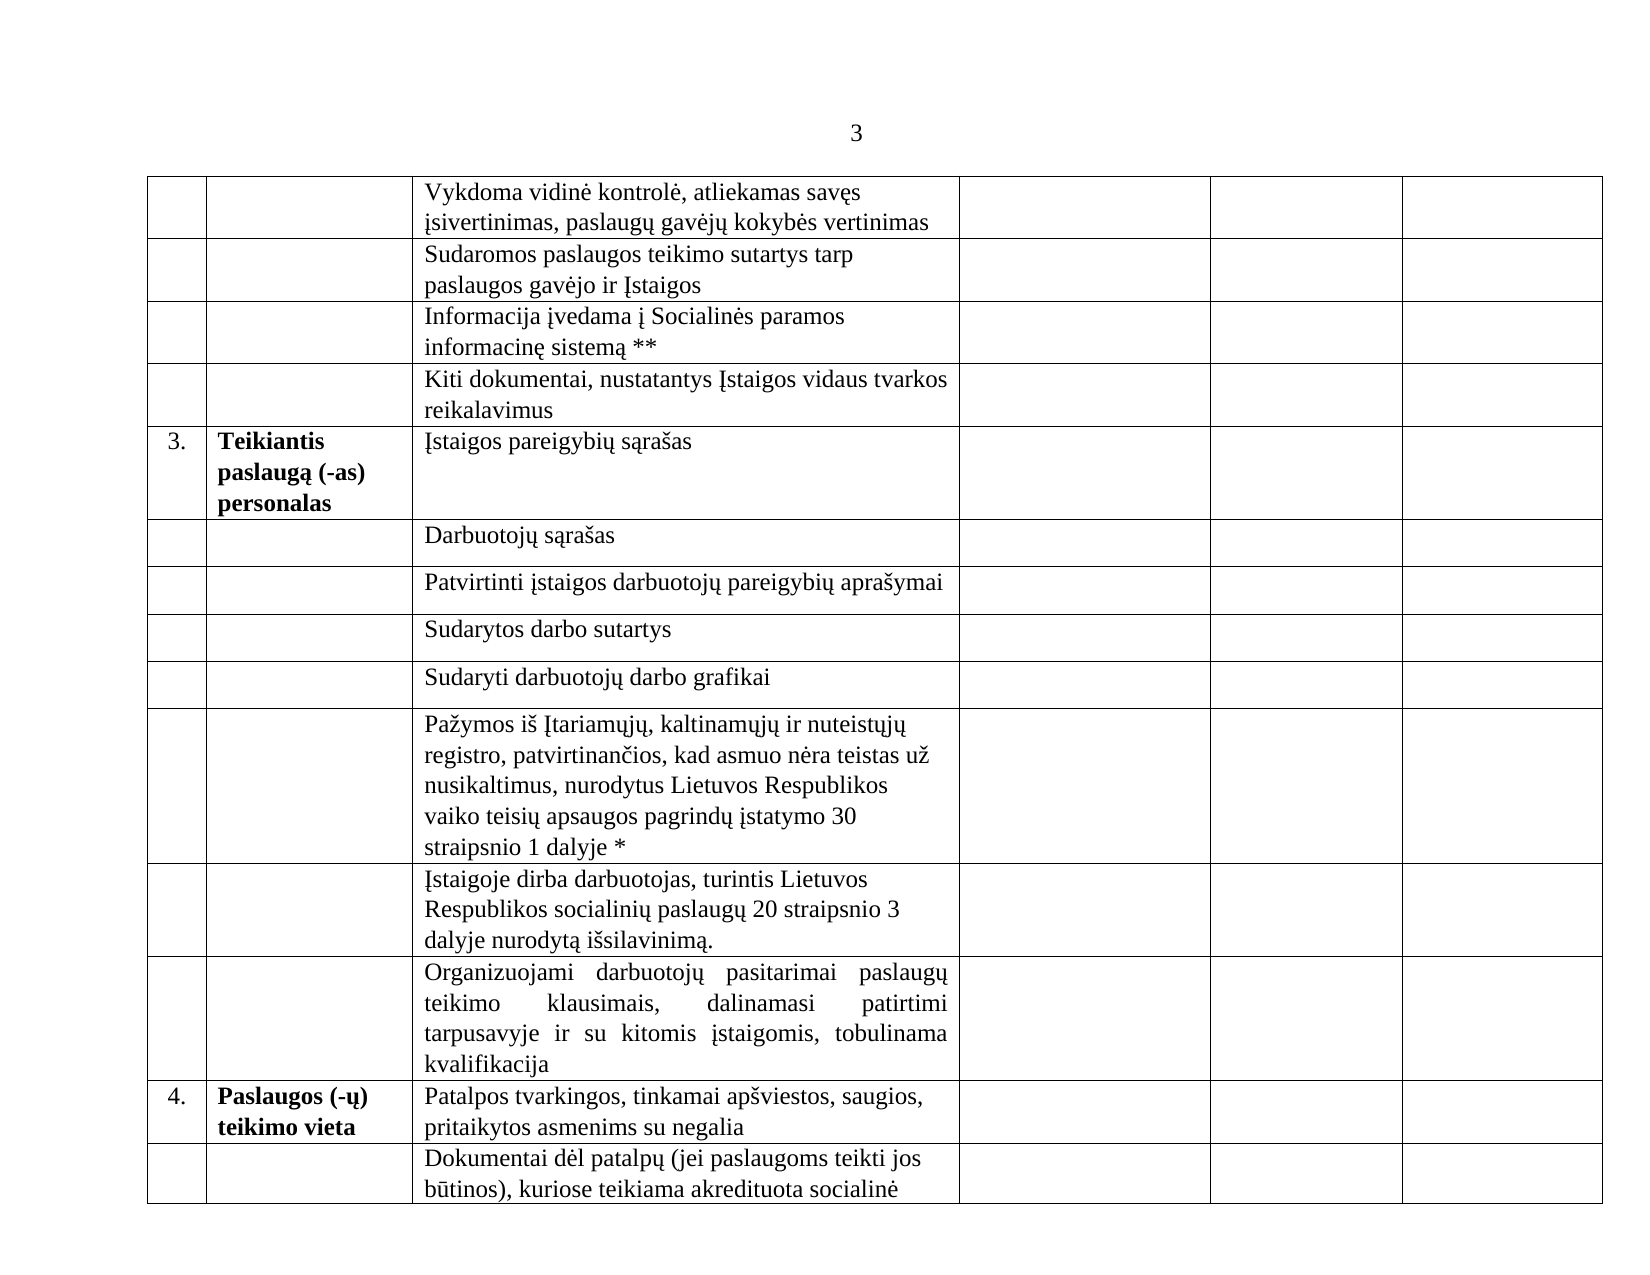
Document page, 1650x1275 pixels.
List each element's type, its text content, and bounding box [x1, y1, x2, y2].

table_cell [207, 302, 412, 363]
table_cell Įstaigos pareigybių sąrašas [413, 427, 959, 519]
table_cell [207, 615, 412, 661]
table_cell [148, 302, 206, 363]
table_cell [1403, 709, 1602, 863]
table_cell [1211, 520, 1402, 566]
table_cell Įstaigoje dirba darbuotojas, turintis Lietuvos Respublikos socialinių paslaugų 20 straipsnio 3 dalyje nurodytą išsilavinimą. [413, 864, 959, 956]
table_cell 4. [148, 1081, 206, 1142]
table_cell [1403, 567, 1602, 613]
table_cell Organizuojami darbuotojų pasitarimai paslaugų teikimo klausimais, dalinamasi patirtimi tarpusavyje ir su kitomis įstaigomis, tobulinama kvalifikacija [413, 957, 959, 1080]
table_cell [1211, 864, 1402, 956]
table_cell [1211, 1081, 1402, 1142]
table_cell [1211, 239, 1402, 301]
table_cell Darbuotojų sąrašas [413, 520, 959, 566]
table_cell [960, 364, 1210, 426]
table_cell [148, 567, 206, 613]
table_cell [148, 864, 206, 956]
table_cell [1403, 520, 1602, 566]
table_cell Dokumentai dėl patalpų (jei paslaugoms teikti jos būtinos), kuriose teikiama akredituota socialinė [413, 1144, 959, 1203]
table_cell [1403, 957, 1602, 1080]
table_cell [148, 1144, 206, 1203]
table_cell [207, 239, 412, 301]
table_cell [1211, 662, 1402, 708]
table_cell [148, 709, 206, 863]
table_cell Patalpos tvarkingos, tinkamai apšviestos, saugios, pritaikytos asmenims su negalia [413, 1081, 959, 1142]
table_cell [960, 520, 1210, 566]
table_cell [1211, 177, 1402, 238]
table_cell 3. [148, 427, 206, 519]
table_cell Patvirtinti įstaigos darbuotojų pareigybių aprašymai [413, 567, 959, 613]
table_cell [1211, 615, 1402, 661]
table_cell [1403, 364, 1602, 426]
table_cell [148, 662, 206, 708]
table_cell [1211, 427, 1402, 519]
table_cell [148, 520, 206, 566]
table_cell [1403, 1144, 1602, 1203]
table_cell [960, 957, 1210, 1080]
table_cell [1211, 567, 1402, 613]
table_cell [960, 709, 1210, 863]
table_cell [960, 864, 1210, 956]
table_cell [207, 520, 412, 566]
table_cell Teikiantis paslaugą (-as) personalas [207, 427, 412, 519]
table_cell [960, 239, 1210, 301]
table_cell [207, 567, 412, 613]
table_cell [148, 957, 206, 1080]
table_cell Pažymos iš Įtariamųjų, kaltinamųjų ir nuteistųjų registro, patvirtinančios, kad asmuo nėra teistas už nusikaltimus, nurodytus Lietuvos Respublikos vaiko teisių apsaugos pagrindų įstatymo 30 straipsnio 1 dalyje * [413, 709, 959, 863]
table_cell [207, 957, 412, 1080]
table_cell Sudaryti darbuotojų darbo grafikai [413, 662, 959, 708]
table_cell [207, 864, 412, 956]
table_cell [207, 662, 412, 708]
table_cell [1211, 364, 1402, 426]
table_cell [1211, 1144, 1402, 1203]
table_cell [960, 177, 1210, 238]
table_cell [1211, 302, 1402, 363]
table_cell Informacija įvedama į Socialinės paramos informacinę sistemą ** [413, 302, 959, 363]
table_cell Sudaromos paslaugos teikimo sutartys tarp paslaugos gavėjo ir Įstaigos [413, 239, 959, 301]
table_cell [207, 177, 412, 238]
table_cell [1403, 864, 1602, 956]
table_cell [207, 364, 412, 426]
table_cell [148, 239, 206, 301]
table_cell [1403, 177, 1602, 238]
table_cell [960, 567, 1210, 613]
table_cell [1403, 239, 1602, 301]
table_cell [1211, 957, 1402, 1080]
table_cell [148, 364, 206, 426]
table_cell [960, 427, 1210, 519]
table_cell [148, 177, 206, 238]
table_cell [207, 709, 412, 863]
table_cell Paslaugos (-ų) teikimo vieta [207, 1081, 412, 1142]
table_cell Sudarytos darbo sutartys [413, 615, 959, 661]
table_cell [1403, 427, 1602, 519]
table_cell [1403, 1081, 1602, 1142]
table_cell [1403, 662, 1602, 708]
table_cell [148, 615, 206, 661]
table_cell [1403, 302, 1602, 363]
table_cell [960, 302, 1210, 363]
table_cell Vykdoma vidinė kontrolė, atliekamas savęs įsivertinimas, paslaugų gavėjų kokybės vertinimas [413, 177, 959, 238]
table_cell [207, 1144, 412, 1203]
table_cell [960, 1144, 1210, 1203]
table_cell [1211, 709, 1402, 863]
table_cell Kiti dokumentai, nustatantys Įstaigos vidaus tvarkos reikalavimus [413, 364, 959, 426]
table_cell [960, 615, 1210, 661]
table_cell [960, 662, 1210, 708]
table_cell [960, 1081, 1210, 1142]
table_cell [1403, 615, 1602, 661]
